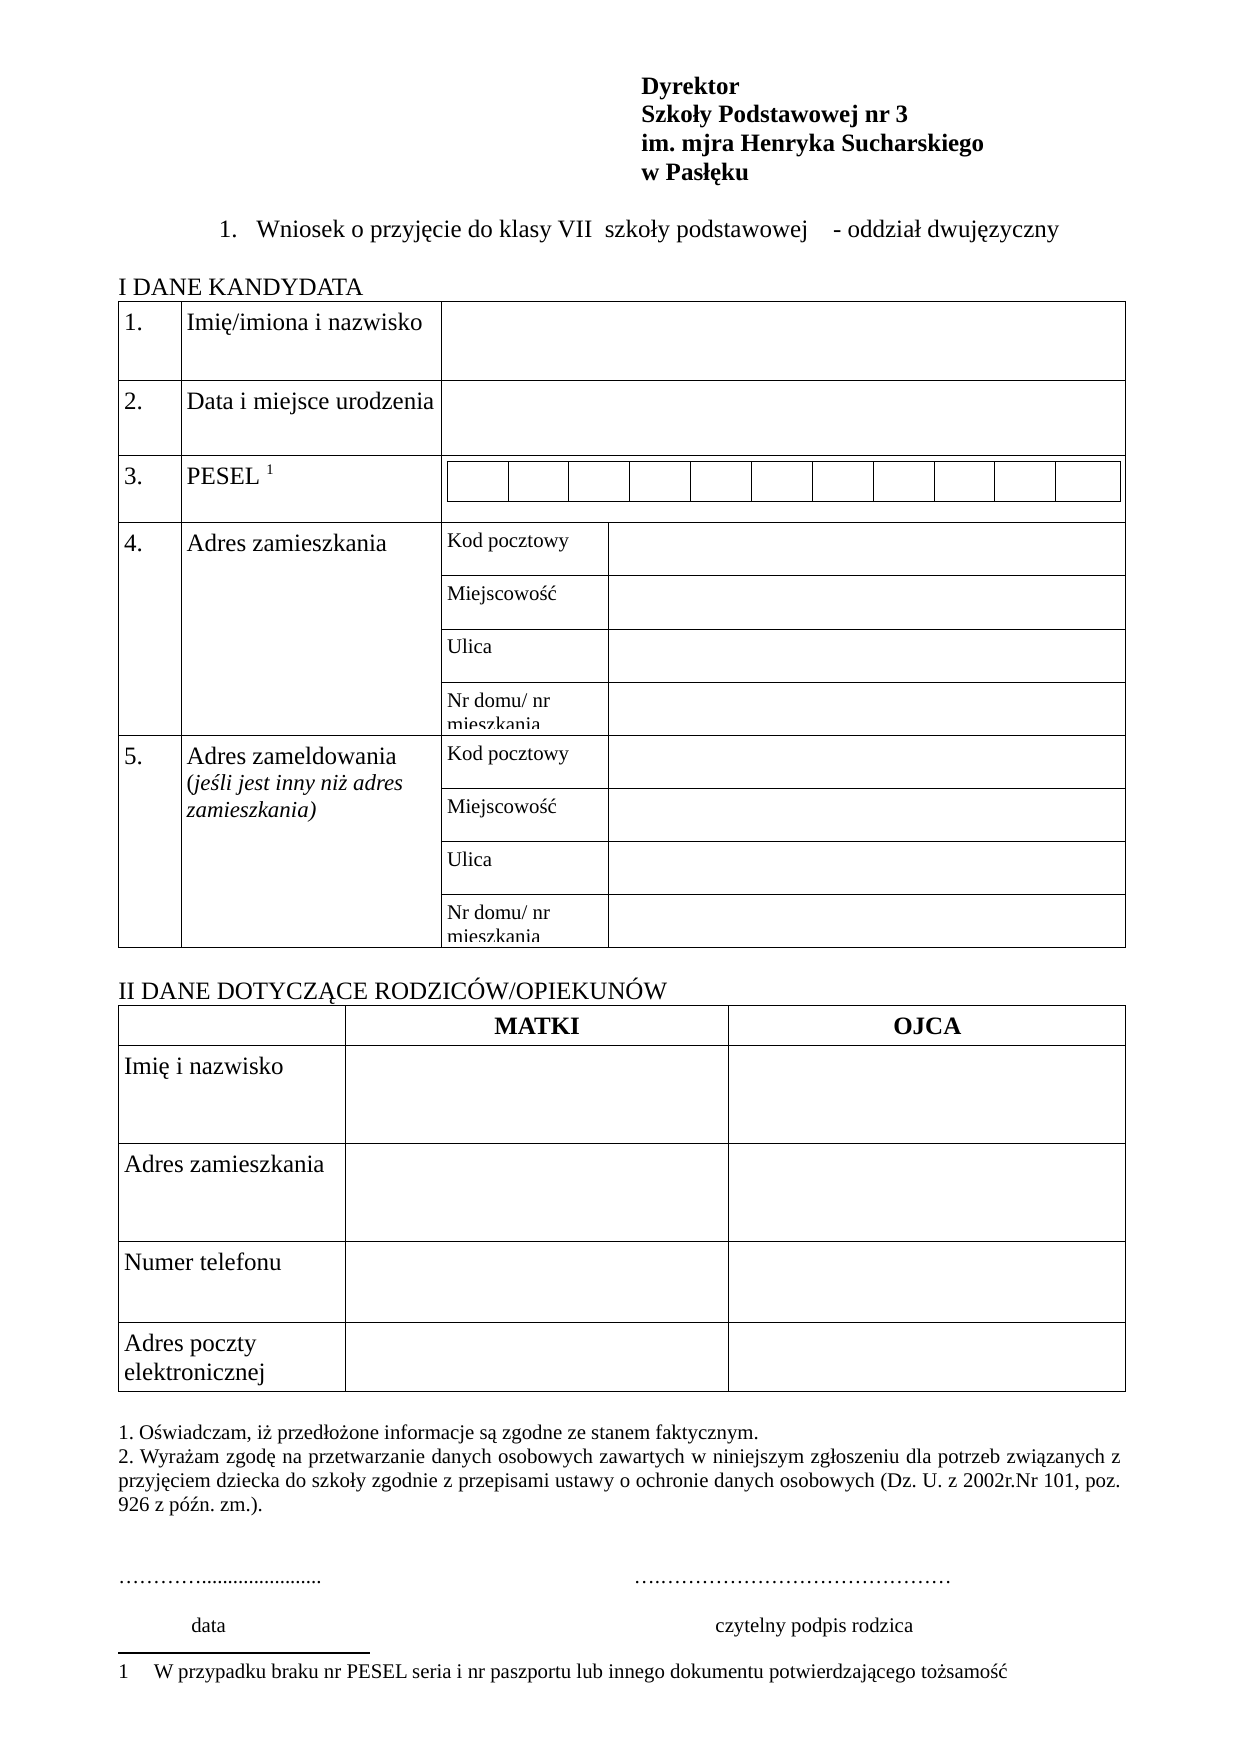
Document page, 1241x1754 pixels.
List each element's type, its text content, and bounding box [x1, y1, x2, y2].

text II DANE DOTYCZĄCE RODZICÓW/OPIEKUNÓW [118, 976, 1122, 1005]
table_cell Adres poczty elektronicznej [119, 1323, 345, 1391]
table_cell Adres zamieszkania [119, 1144, 345, 1241]
table_header OJCA [729, 1006, 1125, 1045]
table_cell Nr domu/ nr mieszkania [442, 895, 608, 947]
text Szkoły Podstawowej nr 3 [641, 99, 1122, 128]
table_cell Kod pocztowy [442, 736, 608, 788]
table_cell Adres zamieszkania [182, 523, 441, 735]
table_cell [442, 381, 1125, 455]
table_header [569, 462, 629, 501]
table_cell [346, 1046, 728, 1143]
table_cell [609, 736, 1125, 788]
text …………....................... ….…………………………………… [118, 1564, 1122, 1588]
table_cell Data i miejsce urodzenia [182, 381, 441, 455]
table_header [935, 462, 994, 501]
table_cell 4. [119, 523, 181, 735]
text data czytelny podpis rodzica [118, 1613, 1122, 1637]
table_cell [346, 1323, 728, 1391]
text im. mjra Henryka Sucharskiego [641, 128, 1122, 157]
table_header [813, 462, 873, 501]
table_cell [346, 1242, 728, 1322]
table_header [995, 462, 1055, 501]
table_cell Kod pocztowy [442, 523, 608, 575]
table_cell [729, 1242, 1125, 1322]
table_cell [729, 1046, 1125, 1143]
table_cell [609, 683, 1125, 735]
list Wniosek o przyjęcie do klasy VII szkoły podstawowej - oddział dwujęzyczny [156, 214, 1122, 243]
text Dyrektor [641, 71, 1122, 99]
table_cell [609, 630, 1125, 682]
table_cell 2. [119, 381, 181, 455]
table_header Imię/imiona i nazwisko [182, 302, 441, 380]
table_header [448, 462, 508, 501]
table_header [442, 302, 1125, 380]
table_cell [609, 842, 1125, 894]
table_header [874, 462, 934, 501]
table_cell Nr domu/ nr mieszkania [442, 683, 608, 735]
table_cell Ulica [442, 630, 608, 682]
table_header [509, 462, 568, 501]
table_cell Ulica [442, 842, 608, 894]
table_header MATKI [346, 1006, 728, 1045]
table_header [752, 462, 812, 501]
table_cell [609, 895, 1125, 947]
table_header [630, 462, 690, 501]
table_cell Miejscowość [442, 576, 608, 628]
table_header [691, 462, 751, 501]
table_cell [346, 1144, 728, 1241]
table_cell [609, 789, 1125, 841]
table_header [119, 1006, 345, 1045]
table_cell Adres zameldowania (jeśli jest inny niż adres zamieszkania) [182, 736, 441, 947]
table_cell [729, 1323, 1125, 1391]
text I DANE KANDYDATA [118, 272, 1122, 301]
table_cell PESEL [182, 456, 441, 522]
table_cell [609, 576, 1125, 628]
table_cell 3. [119, 456, 181, 522]
table_header 1. [119, 302, 181, 380]
table_cell [442, 456, 1125, 522]
table_cell Imię i nazwisko [119, 1046, 345, 1143]
text w Pasłęku [641, 157, 1122, 186]
text 1. Oświadczam, iż przedłożone informacje są zgodne ze stanem faktycznym. [118, 1420, 1122, 1444]
table_header [1056, 462, 1120, 501]
table_cell [609, 523, 1125, 575]
table_cell Miejscowość [442, 789, 608, 841]
table_cell [729, 1144, 1125, 1241]
table_cell 5. [119, 736, 181, 947]
text 2. Wyrażam zgodę na przetwarzanie danych osobowych zawartych w niniejszym zgłoszeniu dla potrzeb związanych z przyjęciem dziecka do szkoły zgodnie z przepisami ustawy o ochronie danych osobowych (Dz. U. z 2002r.Nr 101, poz. 926 z późn. zm.). [118, 1444, 1122, 1516]
table_cell Numer telefonu [119, 1242, 345, 1322]
